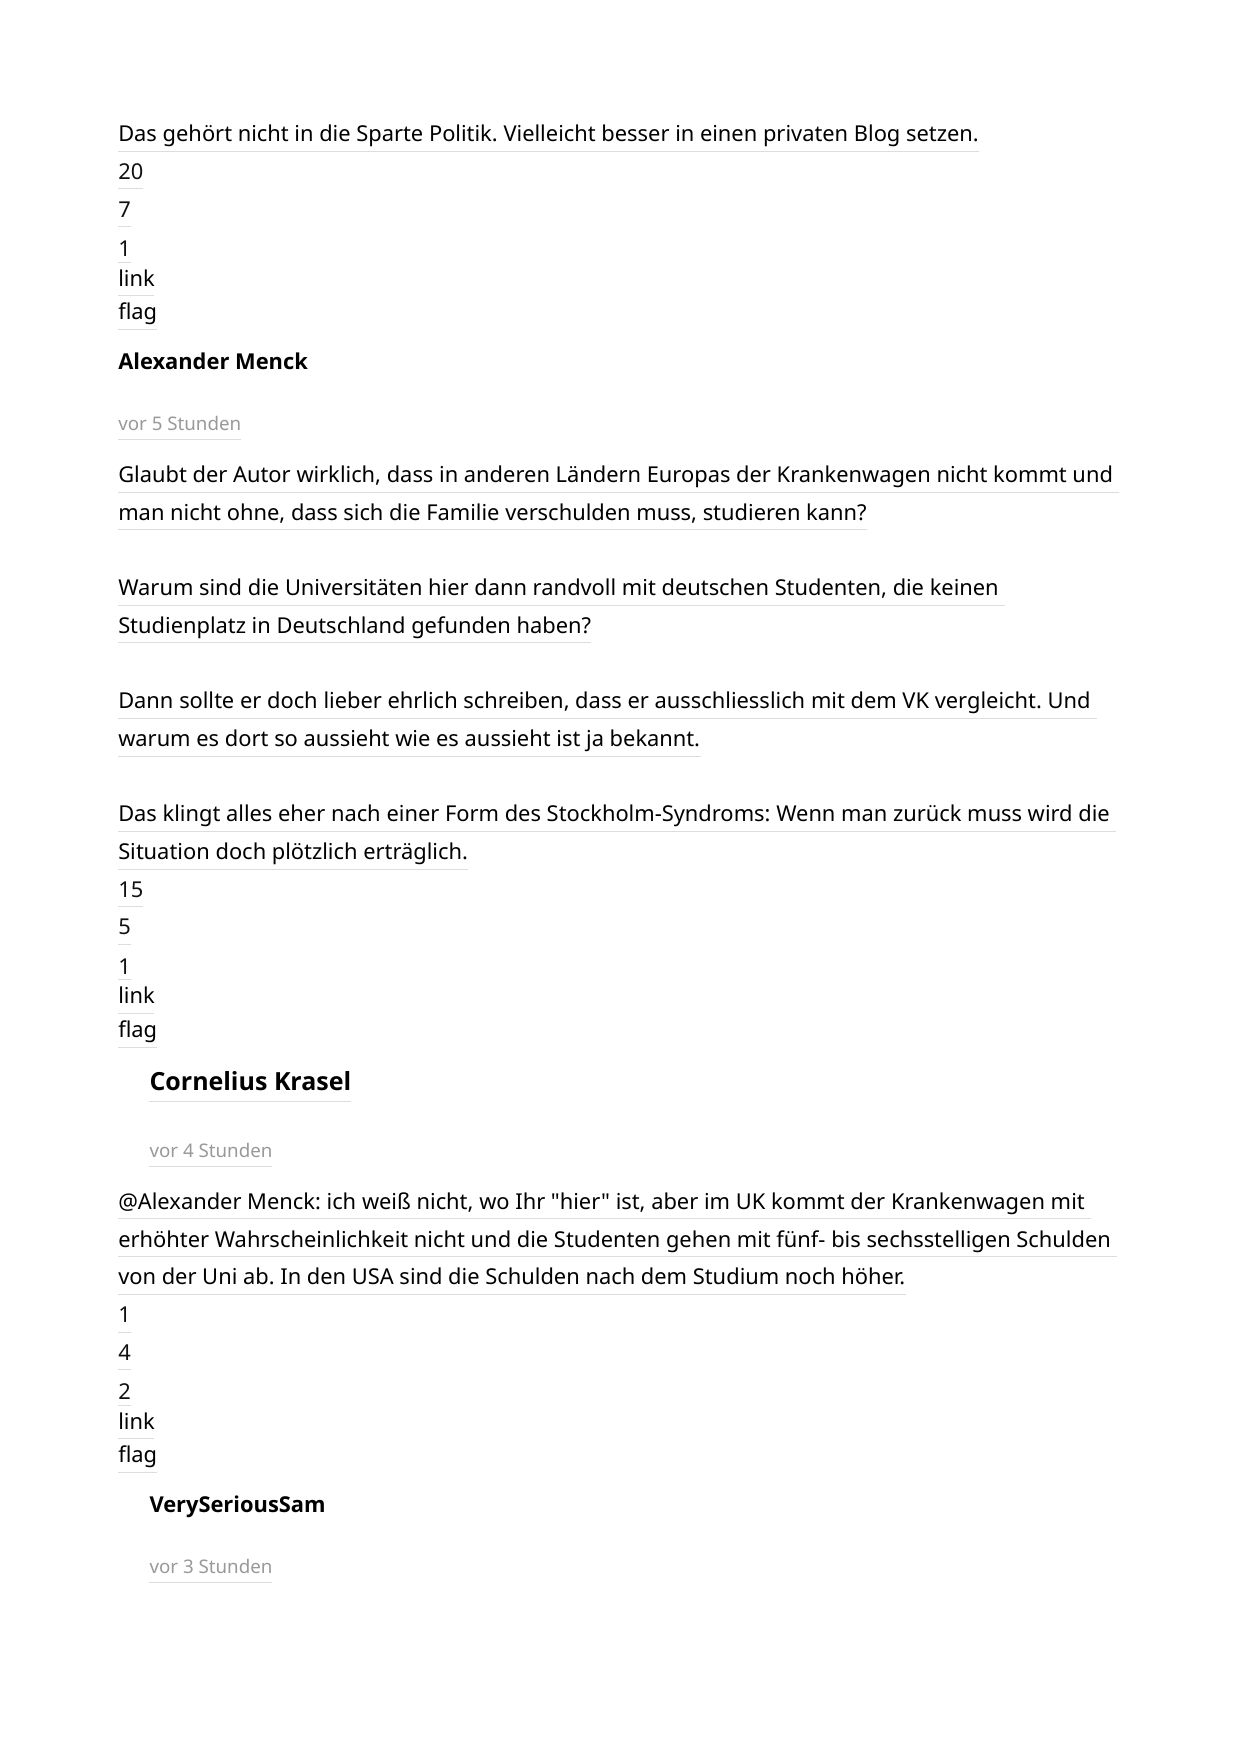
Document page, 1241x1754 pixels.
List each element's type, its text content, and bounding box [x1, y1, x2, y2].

text flag [118, 1439, 1122, 1473]
text vor 4 Stunden [149, 1137, 1117, 1167]
text VerySeriousSam [149, 1489, 1122, 1519]
text link [118, 1406, 1122, 1439]
text @Alexander Menck: ich weiß nicht, wo Ihr "hier" ist, aber im UK kommt der Krankenwagen mit erhöhter Wahrscheinlichkeit nicht und die Studenten gehen mit fünf- bis sechsstelligen Schulden von der Uni ab. In den USA sind die Schulden nach dem Studium noch höher. [118, 1186, 1122, 1295]
text 1 [118, 231, 1122, 263]
text 7 [118, 193, 1122, 227]
text flag [118, 296, 1122, 330]
text 4 [118, 1337, 1122, 1370]
text 20 [118, 156, 1122, 189]
text Glaubt der Autor wirklich, dass in anderen Ländern Europas der Krankenwagen nicht kommt und man nicht ohne, dass sich die Familie verschulden muss, studieren kann? Warum sind die Universitäten hier dann randvoll mit deutschen Studenten, die keinen Studienplatz in Deutschland gefunden haben? Dann sollte er doch lieber ehrlich schreiben, dass er ausschliesslich mit dem VK vergleicht. Und warum es dort so aussieht wie es aussieht ist ja bekannt. Das klingt alles eher nach einer Form des Stockholm-Syndroms: Wenn man zurück muss wird die Situation doch plötzlich erträglich. [118, 459, 1122, 870]
text link [118, 980, 1122, 1014]
text vor 5 Stunden [118, 410, 1117, 440]
text 5 [118, 911, 1122, 945]
text Alexander Menck [118, 346, 1122, 376]
text flag [118, 1014, 1122, 1048]
text 15 [118, 874, 1122, 907]
text 2 [118, 1374, 1122, 1406]
text 1 [118, 949, 1122, 980]
text 1 [118, 1299, 1122, 1333]
text vor 3 Stunden [149, 1553, 1117, 1583]
text Cornelius Krasel [149, 1063, 1122, 1102]
text Das gehört nicht in die Sparte Politik. Vielleicht besser in einen privaten Blog setzen. [118, 118, 1122, 152]
text link [118, 263, 1122, 296]
